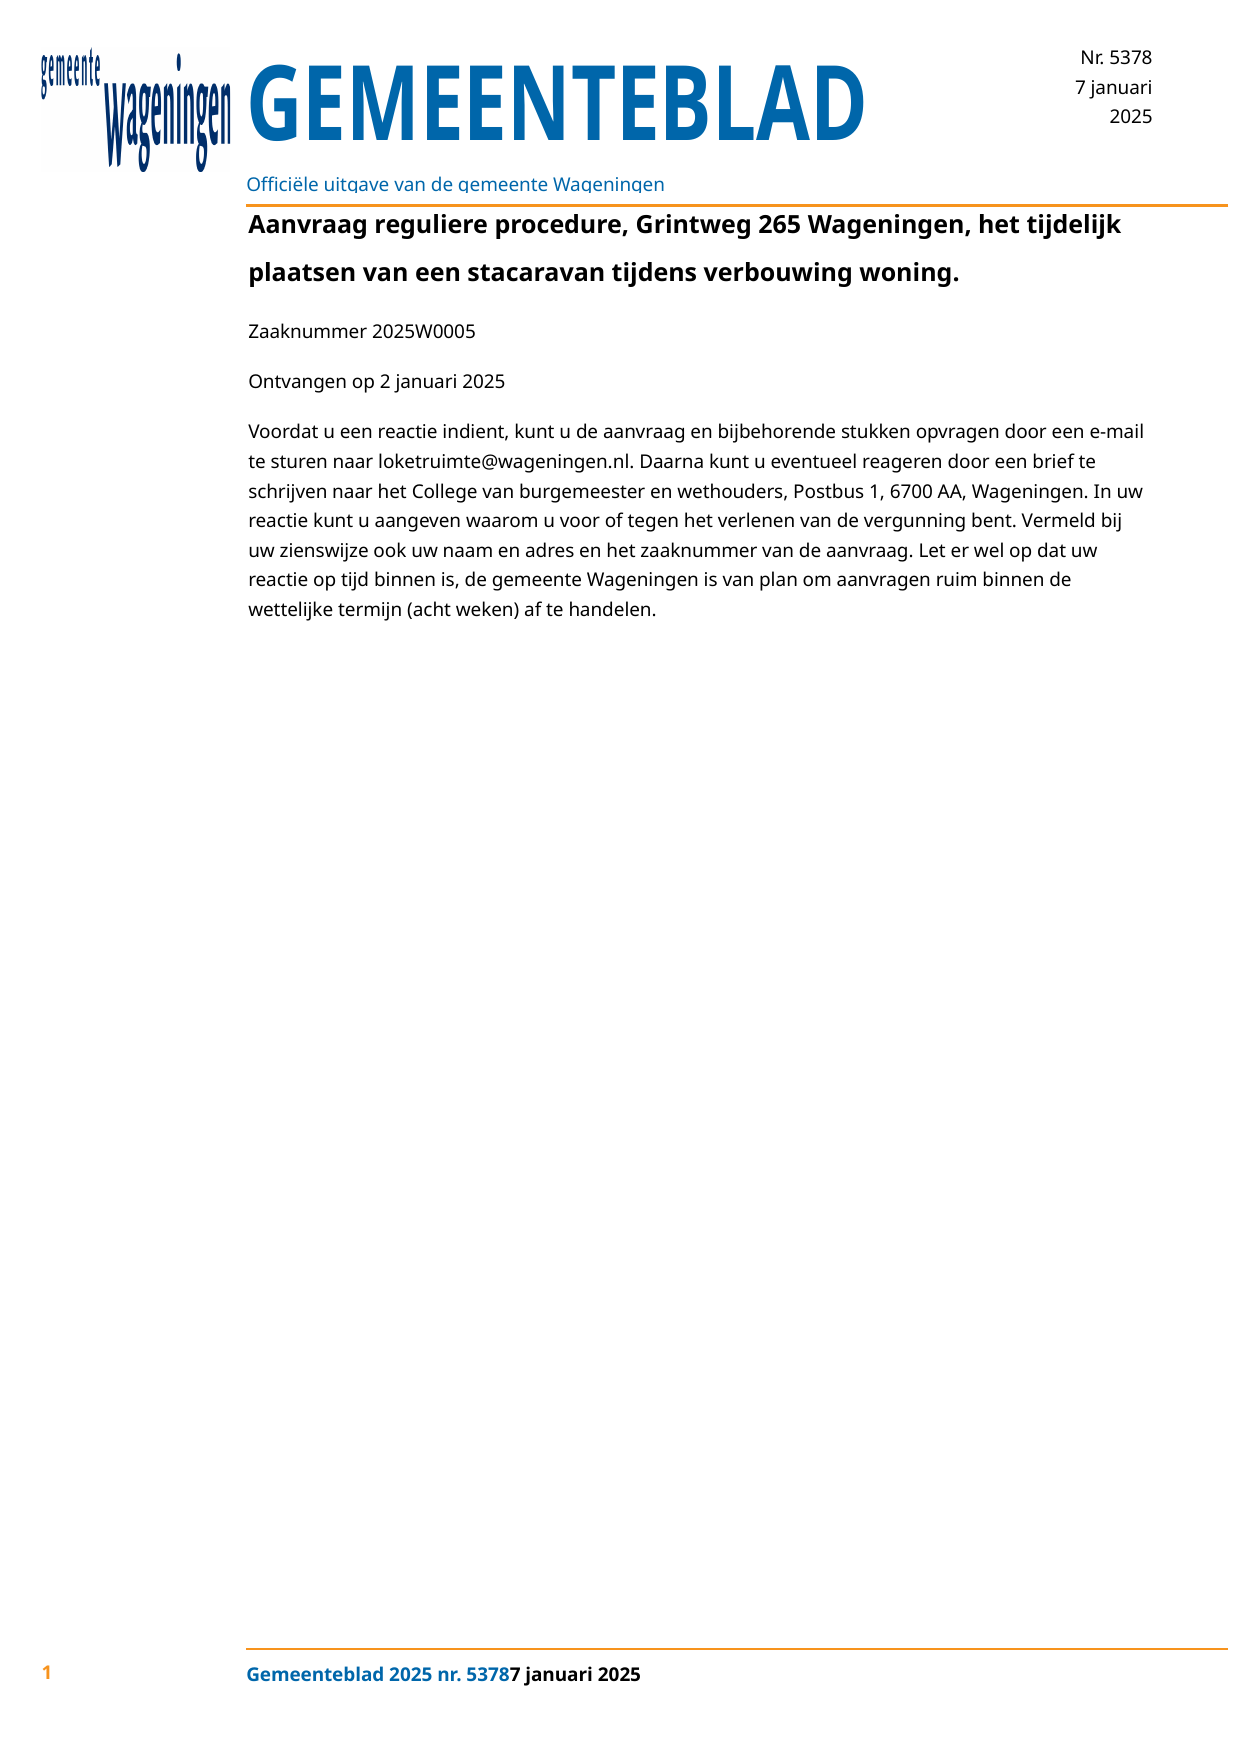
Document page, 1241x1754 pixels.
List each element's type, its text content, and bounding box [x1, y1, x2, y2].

text Ontvangen op 2 januari 2025 [248, 368, 1152, 394]
text Zaaknummer 2025W0005 [248, 318, 1152, 344]
text Voordat u een reactie indient, kunt u de aanvraag en bijbehorende stukken opvragen door een e-mail te sturen naar loketruimte@wageningen.nl. Daarna kunt u eventueel reageren door een brief te schrijven naar het College van burgemeester en wethouders, Postbus 1, 6700 AA, Wageningen. In uw reactie kunt u aangeven waarom u voor of tegen het verlenen van de vergunning bent. Vermeld bij uw zienswijze ook uw naam en adres en het zaaknummer van de aanvraag. Let er wel op dat uw reactie op tijd binnen is, de gemeente Wageningen is van plan om aanvragen ruim binnen de wettelijke termijn (acht weken) af te handelen. [248, 419, 1152, 622]
picture [41, 47, 231, 172]
text Aanvraag reguliere procedure, Grintweg 265 Wageningen, het tijdelijk plaatsen van een stacaravan tijdens verbouwing woning. [248, 207, 1152, 288]
